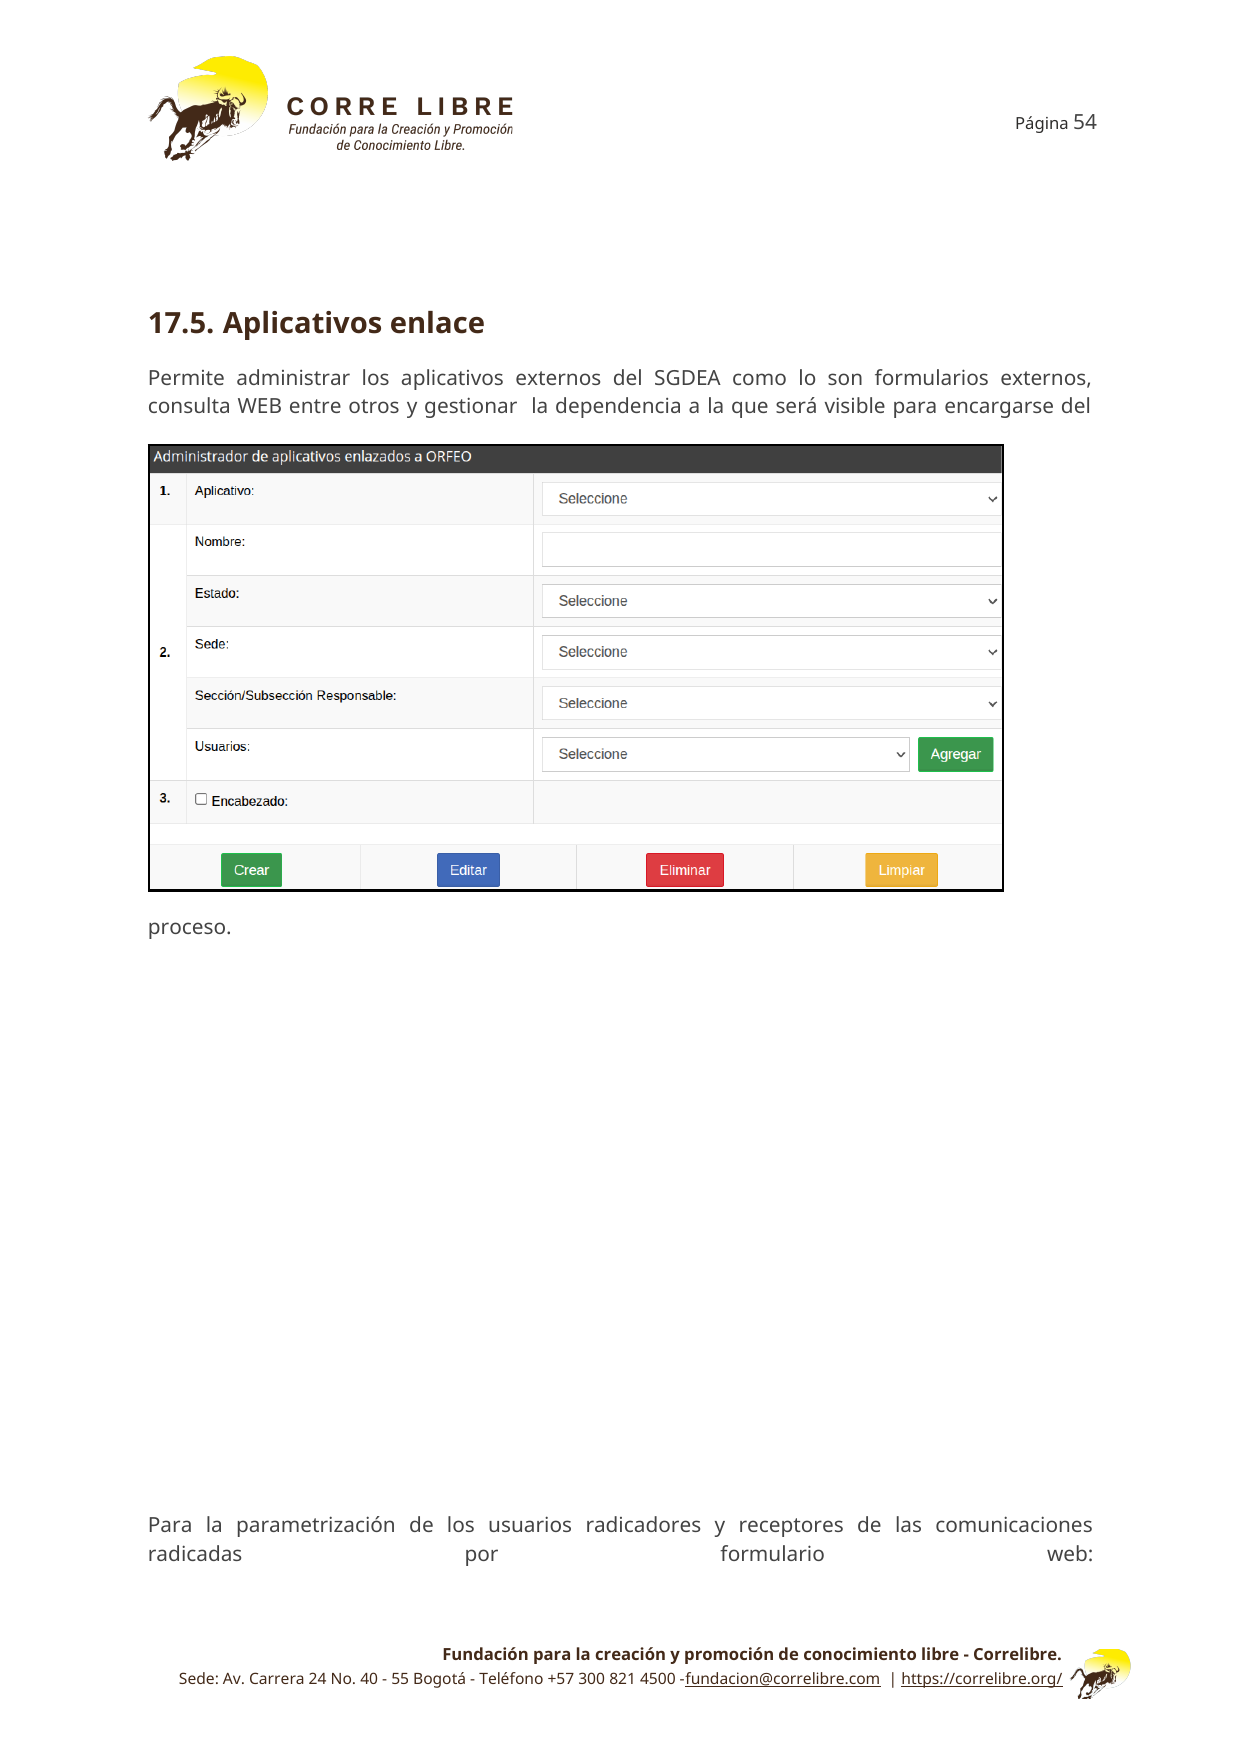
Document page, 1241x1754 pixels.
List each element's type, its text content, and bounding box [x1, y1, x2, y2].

text Permite administrar los aplicativos externos del SGDEA como lo son formularios externos, consulta WEB entre otros y gestionar la dependencia a la que será visible para encargarse del proceso. [148, 363, 1093, 998]
subtitle 17.5. Aplicativos enlace [148, 302, 1092, 342]
picture [147, 56, 513, 161]
text Para la parametrización de los usuarios radicadores y receptores de las comunicaciones radicadas por formulario web: [148, 1511, 1093, 1596]
picture [1069, 1649, 1134, 1699]
picture [150, 446, 1002, 889]
